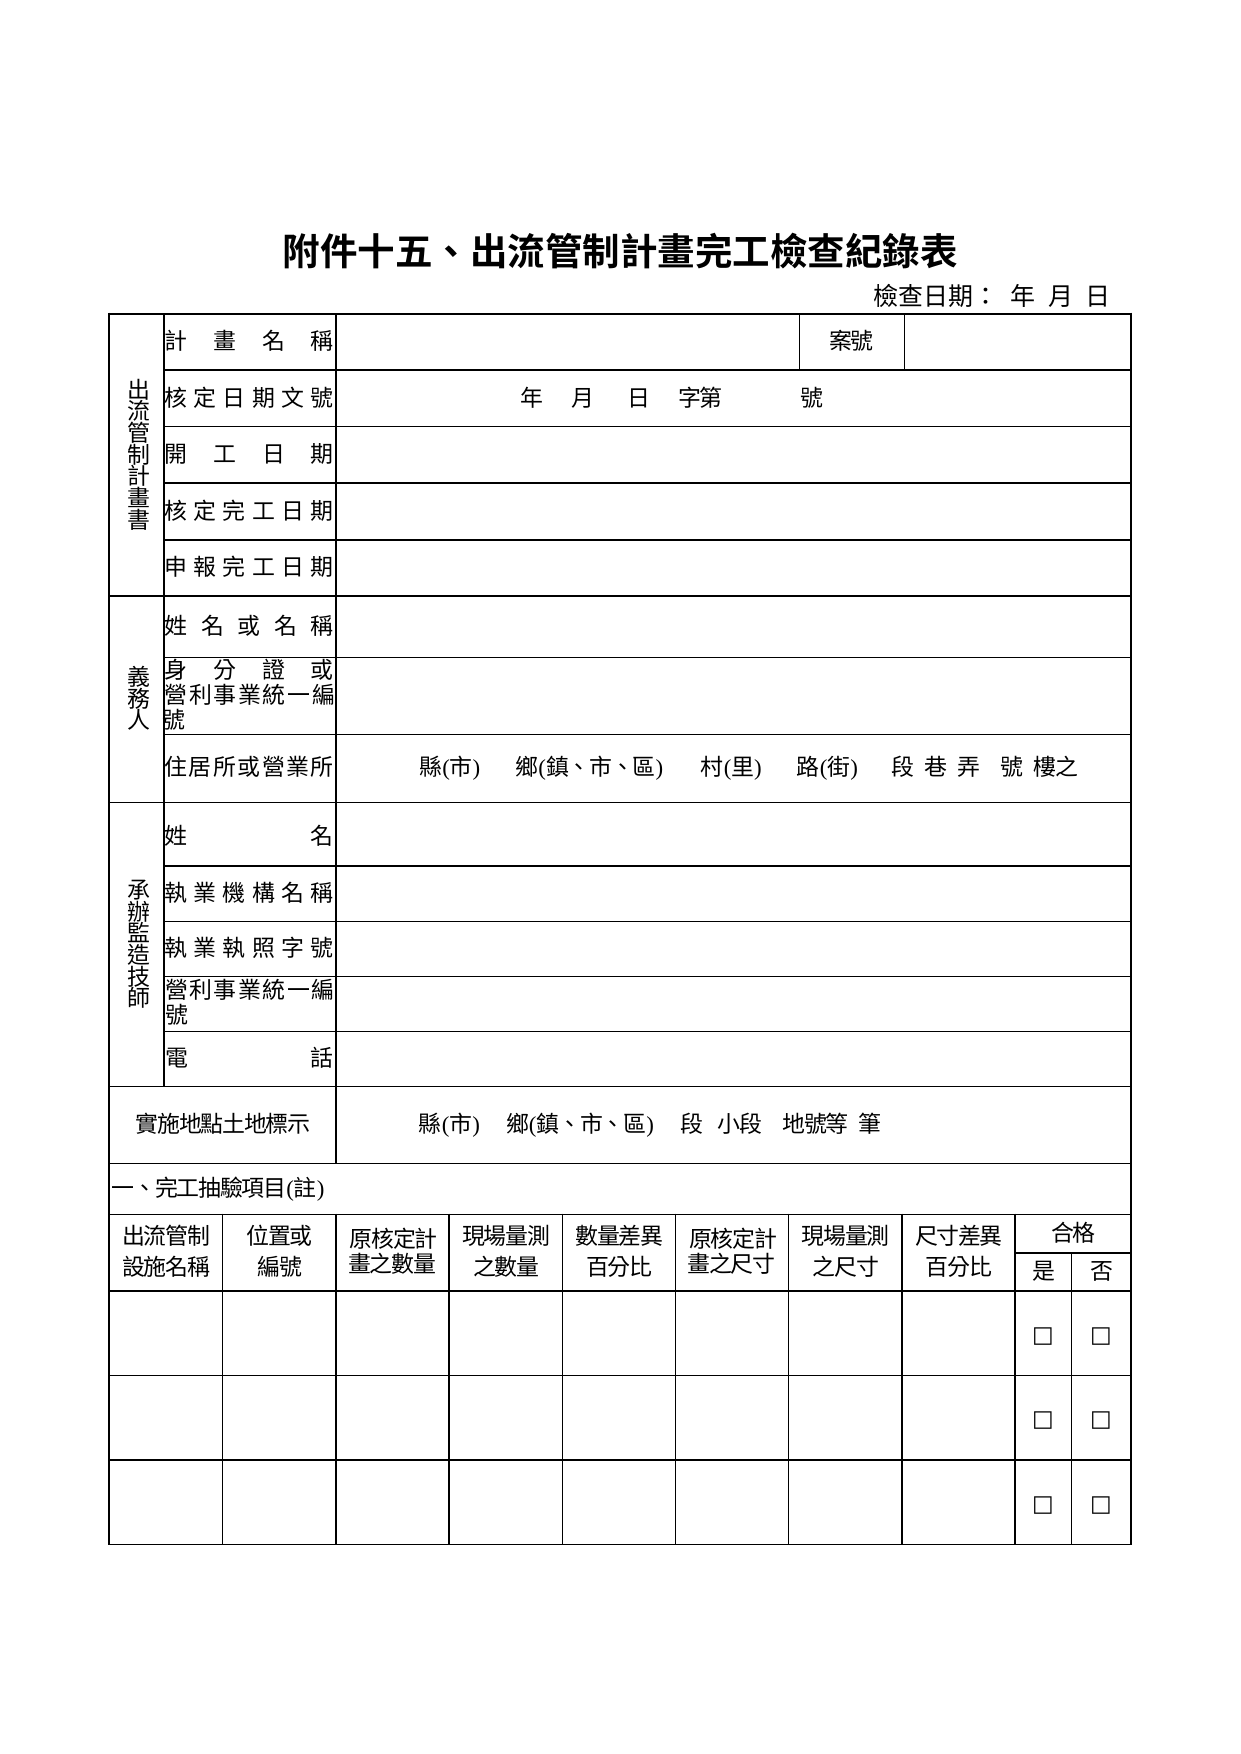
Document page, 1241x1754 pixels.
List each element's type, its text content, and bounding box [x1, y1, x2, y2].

table_cell 開工日期 [165, 427, 335, 482]
table_cell [110, 1376, 222, 1459]
table_cell □ [1072, 1292, 1130, 1375]
table_cell □ [1072, 1376, 1130, 1459]
table_cell [337, 1292, 448, 1375]
table_cell 申報完工日期 [165, 541, 335, 595]
table_cell [450, 1461, 562, 1543]
table_cell [903, 1292, 1014, 1375]
table_cell [789, 1461, 901, 1543]
table_cell [337, 427, 1130, 482]
table_header 計畫名稱 [165, 315, 335, 369]
table_cell [337, 1461, 448, 1543]
table_cell 執業機構名稱 [165, 867, 335, 921]
table_cell [903, 1376, 1014, 1459]
table_cell 位置或 編號 [223, 1215, 335, 1290]
table_cell [337, 922, 1130, 976]
table_cell [450, 1376, 562, 1459]
table_cell [676, 1292, 788, 1375]
table_cell 年 月 日 字第 號 [337, 371, 1130, 426]
table_cell 營利事業統一編號 [165, 977, 335, 1031]
table_cell 現場量測 之數量 [450, 1215, 562, 1290]
table_cell [337, 867, 1130, 921]
table_cell [337, 658, 1130, 733]
table_cell 住居所或營業所 [165, 735, 335, 802]
table_cell [337, 1032, 1130, 1086]
table_cell [789, 1376, 901, 1459]
text 檢查日期： 年 月 日 [130, 276, 1110, 313]
table_cell 原核定計畫之尺寸 [676, 1215, 788, 1290]
table_cell 數量差異 百分比 [563, 1215, 675, 1290]
table_cell 出流管制 設施名稱 [110, 1215, 222, 1290]
table_cell [563, 1292, 675, 1375]
table_cell [450, 1292, 562, 1375]
table_cell [223, 1461, 335, 1543]
table_header [905, 315, 1130, 369]
table_cell [223, 1376, 335, 1459]
text 附件十五、出流管制計畫完工檢查紀錄表 [130, 222, 1110, 276]
table_cell 合格 [1016, 1215, 1130, 1252]
table_header 案號 [800, 315, 904, 369]
table_cell 現場量測 之尺寸 [789, 1215, 901, 1290]
table_cell □ [1016, 1292, 1071, 1375]
table_cell 縣(市) 鄉(鎮、市、區) 村(里) 路(街) 段 巷 弄 號 樓之 [337, 735, 1130, 802]
table_cell 姓名或名稱 [165, 597, 335, 657]
table_cell 身分證或 營利事業統一編號 [165, 658, 335, 733]
table_cell 電話 [165, 1032, 335, 1086]
table_cell [337, 484, 1130, 539]
table_cell [903, 1461, 1014, 1543]
table_cell 否 [1072, 1254, 1130, 1290]
table_cell [337, 541, 1130, 595]
table_cell 核定完工日期 [165, 484, 335, 539]
table_cell 是 [1016, 1254, 1071, 1290]
table_cell □ [1072, 1461, 1130, 1543]
table_cell 承辦監造技師 [110, 803, 163, 1086]
table_cell [337, 977, 1130, 1031]
table_cell 原核定計畫之數量 [337, 1215, 448, 1290]
table_header [337, 315, 799, 369]
table_cell 尺寸差異 百分比 [903, 1215, 1014, 1290]
table_cell [110, 1292, 222, 1375]
table_cell 實施地點土地標示 [110, 1087, 335, 1163]
table_cell 姓名 [165, 803, 335, 865]
table_cell [676, 1461, 788, 1543]
table_cell 核定日期文號 [165, 371, 335, 426]
table_cell [337, 803, 1130, 865]
table_cell [110, 1461, 222, 1543]
table_header 出流管制計畫書 [110, 315, 163, 595]
table_cell [789, 1292, 901, 1375]
table_cell [563, 1461, 675, 1543]
table_cell 一、完工抽驗項目(註) [110, 1164, 1130, 1213]
table_cell [223, 1292, 335, 1375]
table_cell 義務人 [110, 597, 163, 802]
table_cell [676, 1376, 788, 1459]
table_cell [563, 1376, 675, 1459]
table_cell [337, 597, 1130, 657]
table_cell □ [1016, 1461, 1071, 1543]
table_cell □ [1016, 1376, 1071, 1459]
table_cell [337, 1376, 448, 1459]
table_cell 縣(市) 鄉(鎮、市、區) 段 小段 地號等 筆 [337, 1087, 1130, 1163]
table_cell 執業執照字號 [165, 922, 335, 976]
